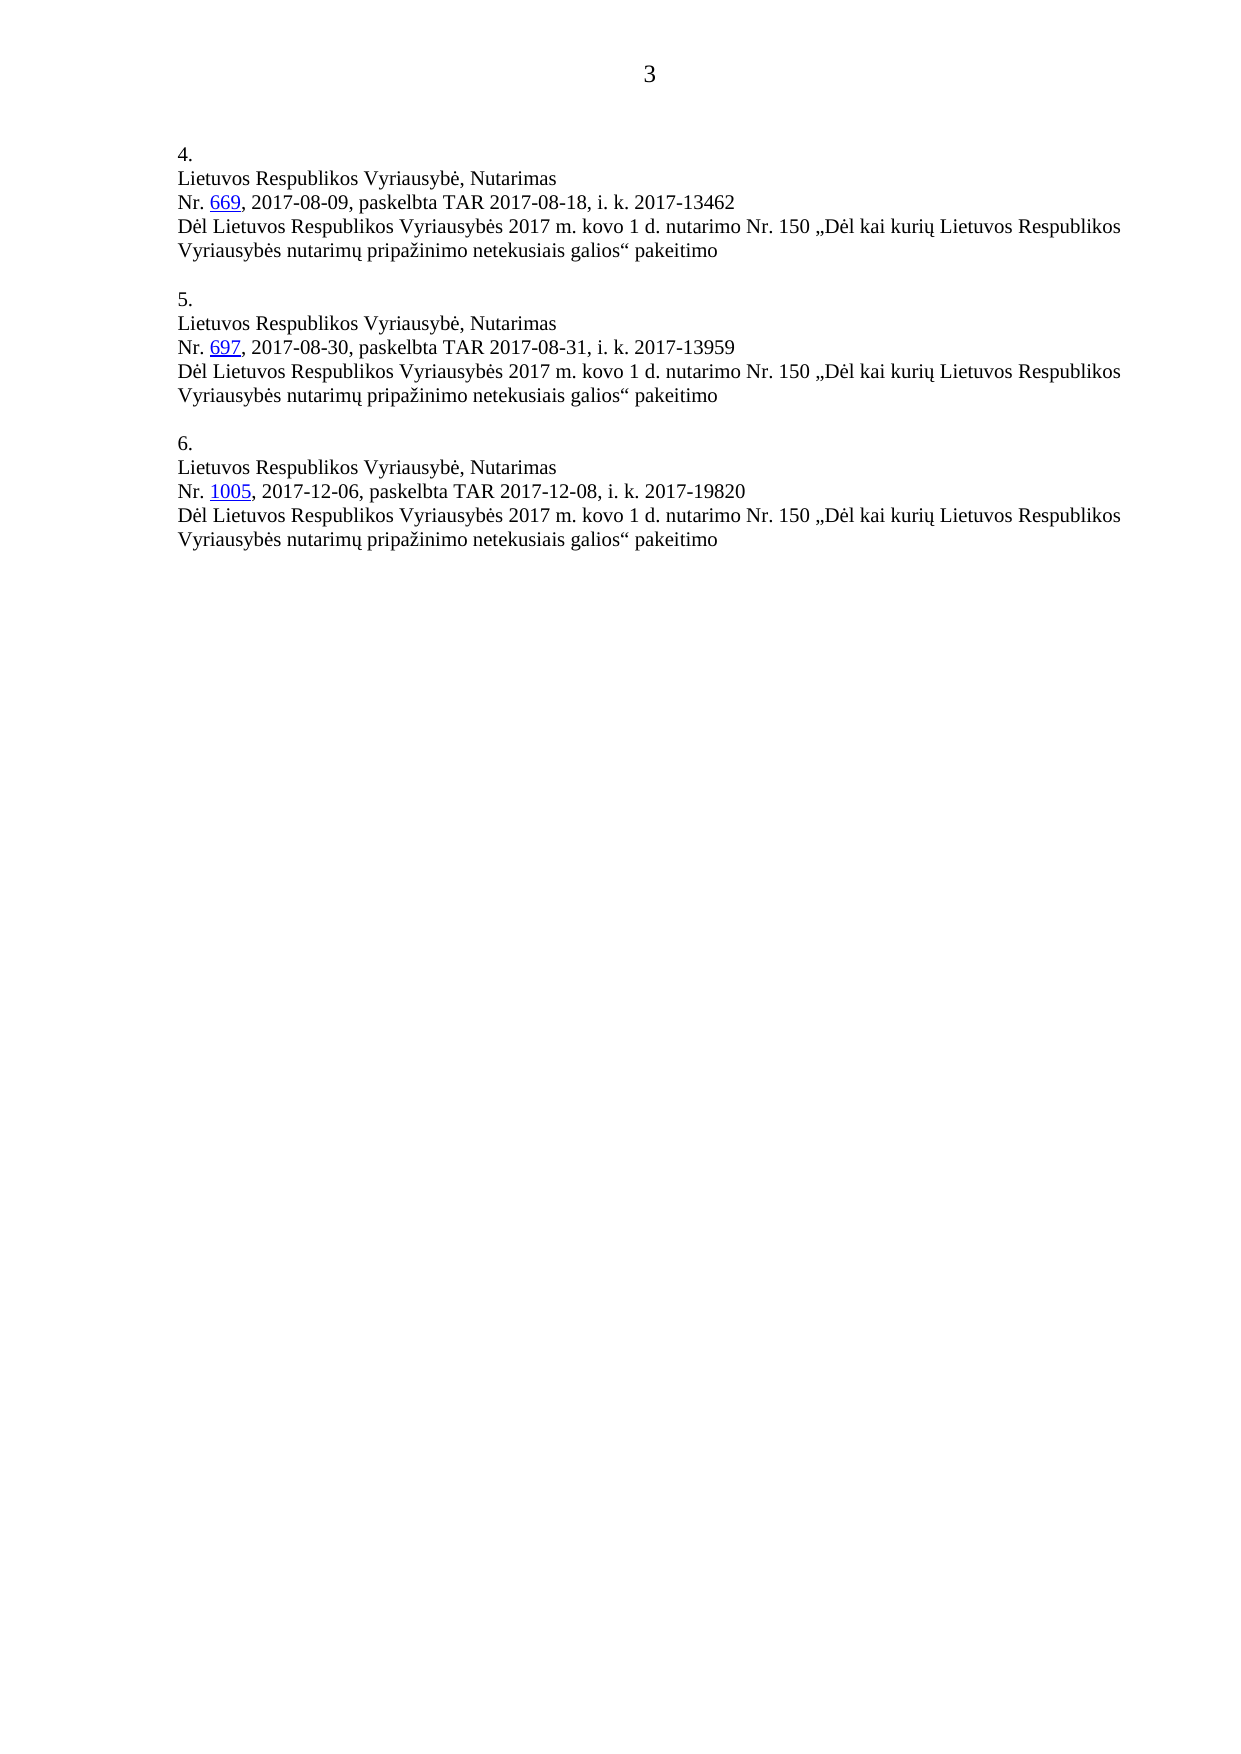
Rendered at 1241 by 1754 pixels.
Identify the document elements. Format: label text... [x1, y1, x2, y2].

text Dėl Lietuvos Respublikos Vyriausybės 2017 m. kovo 1 d. nutarimo Nr. 150 „Dėl kai kurių Lietuvos Respublikos Vyriausybės nutarimų pripažinimo netekusiais galios“ pakeitimo [177, 503, 1122, 551]
text Nr. 669, 2017-08-09, paskelbta TAR 2017-08-18, i. k. 2017-13462 [177, 190, 1122, 214]
text Lietuvos Respublikos Vyriausybė, Nutarimas [177, 455, 1122, 479]
text Dėl Lietuvos Respublikos Vyriausybės 2017 m. kovo 1 d. nutarimo Nr. 150 „Dėl kai kurių Lietuvos Respublikos Vyriausybės nutarimų pripažinimo netekusiais galios“ pakeitimo [177, 359, 1122, 407]
text Lietuvos Respublikos Vyriausybė, Nutarimas [177, 166, 1122, 190]
text 5. [177, 287, 1122, 311]
text 6. [177, 431, 1122, 455]
text Nr. 1005, 2017-12-06, paskelbta TAR 2017-12-08, i. k. 2017-19820 [177, 479, 1122, 503]
text 4. [177, 142, 1122, 166]
text Lietuvos Respublikos Vyriausybė, Nutarimas [177, 311, 1122, 335]
text Nr. 697, 2017-08-30, paskelbta TAR 2017-08-31, i. k. 2017-13959 [177, 335, 1122, 359]
text Dėl Lietuvos Respublikos Vyriausybės 2017 m. kovo 1 d. nutarimo Nr. 150 „Dėl kai kurių Lietuvos Respublikos Vyriausybės nutarimų pripažinimo netekusiais galios“ pakeitimo [177, 214, 1122, 262]
